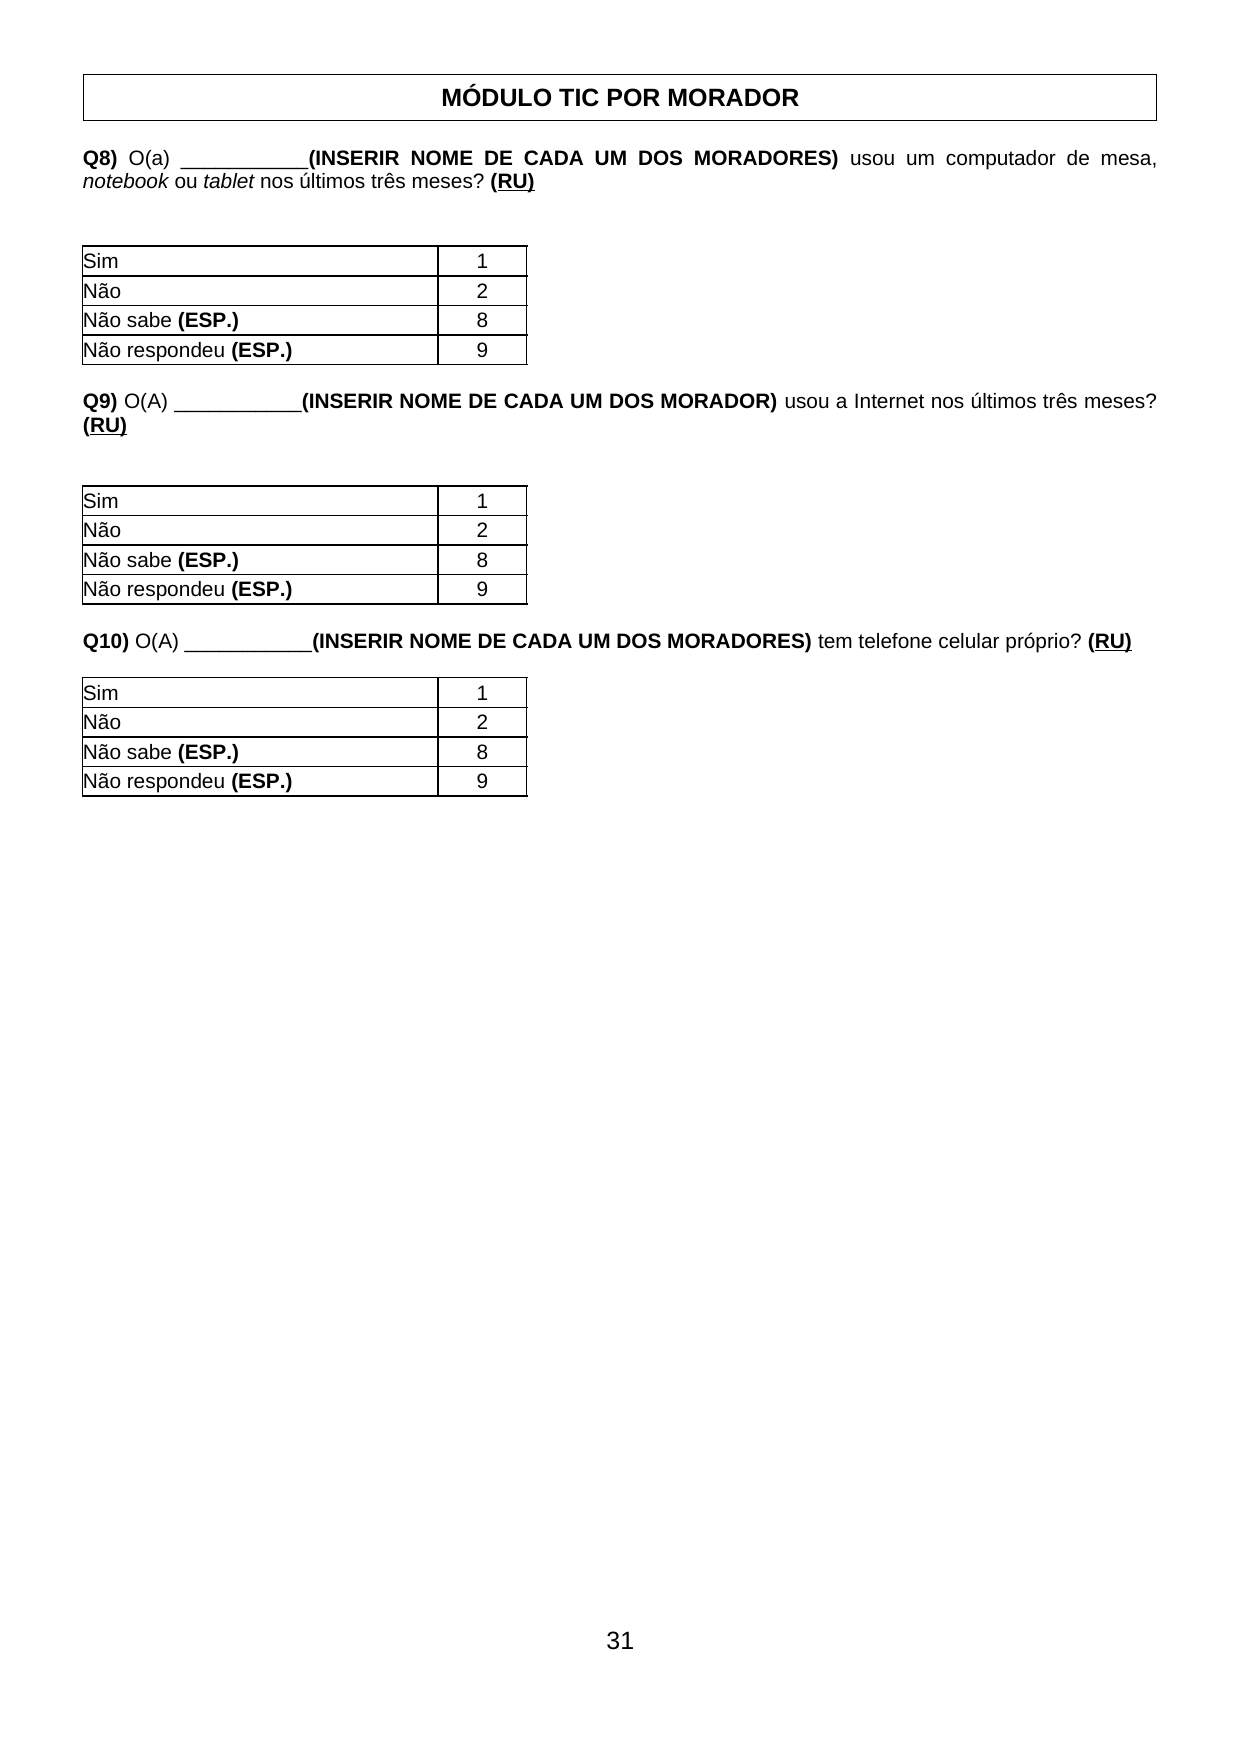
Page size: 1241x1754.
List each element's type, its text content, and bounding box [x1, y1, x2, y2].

table_header 1 [439, 678, 526, 706]
table_cell Não [83, 708, 437, 736]
table_cell 8 [439, 306, 526, 334]
table_cell Não respondeu (ESP.) [83, 767, 437, 795]
table_header Sim [83, 487, 437, 514]
table_cell Não [83, 277, 437, 304]
text Q8) O(a) ___________(INSERIR NOME DE CADA UM DOS MORADORES) usou um computador de mesa, notebook ou tablet nos últimos três meses? (RU) [83, 145, 1157, 193]
text Q10) O(A) ___________(INSERIR NOME DE CADA UM DOS MORADORES) tem telefone celular próprio? (RU) [83, 629, 1157, 653]
table_cell Não [83, 516, 437, 544]
subtitle MÓDULO TIC POR MORADOR [84, 75, 1156, 120]
table_cell 9 [439, 575, 526, 603]
table_cell 8 [439, 738, 526, 766]
table_cell 2 [439, 277, 526, 304]
table_header 1 [439, 247, 526, 275]
table_cell 9 [439, 336, 526, 364]
table_cell Não sabe (ESP.) [83, 306, 437, 334]
table_cell Não sabe (ESP.) [83, 546, 437, 574]
text Q9) O(A) ___________(INSERIR NOME DE CADA UM DOS MORADOR) usou a Internet nos últimos três meses? (RU) [83, 389, 1157, 437]
table_cell 2 [439, 516, 526, 544]
table_header Sim [83, 247, 437, 275]
table_cell Não respondeu (ESP.) [83, 575, 437, 603]
table_cell Não respondeu (ESP.) [83, 336, 437, 364]
table_cell 8 [439, 546, 526, 574]
table_cell Não sabe (ESP.) [83, 738, 437, 766]
table_header Sim [83, 678, 437, 706]
table_cell 9 [439, 767, 526, 795]
table_cell 2 [439, 708, 526, 736]
table_header 1 [439, 487, 526, 514]
